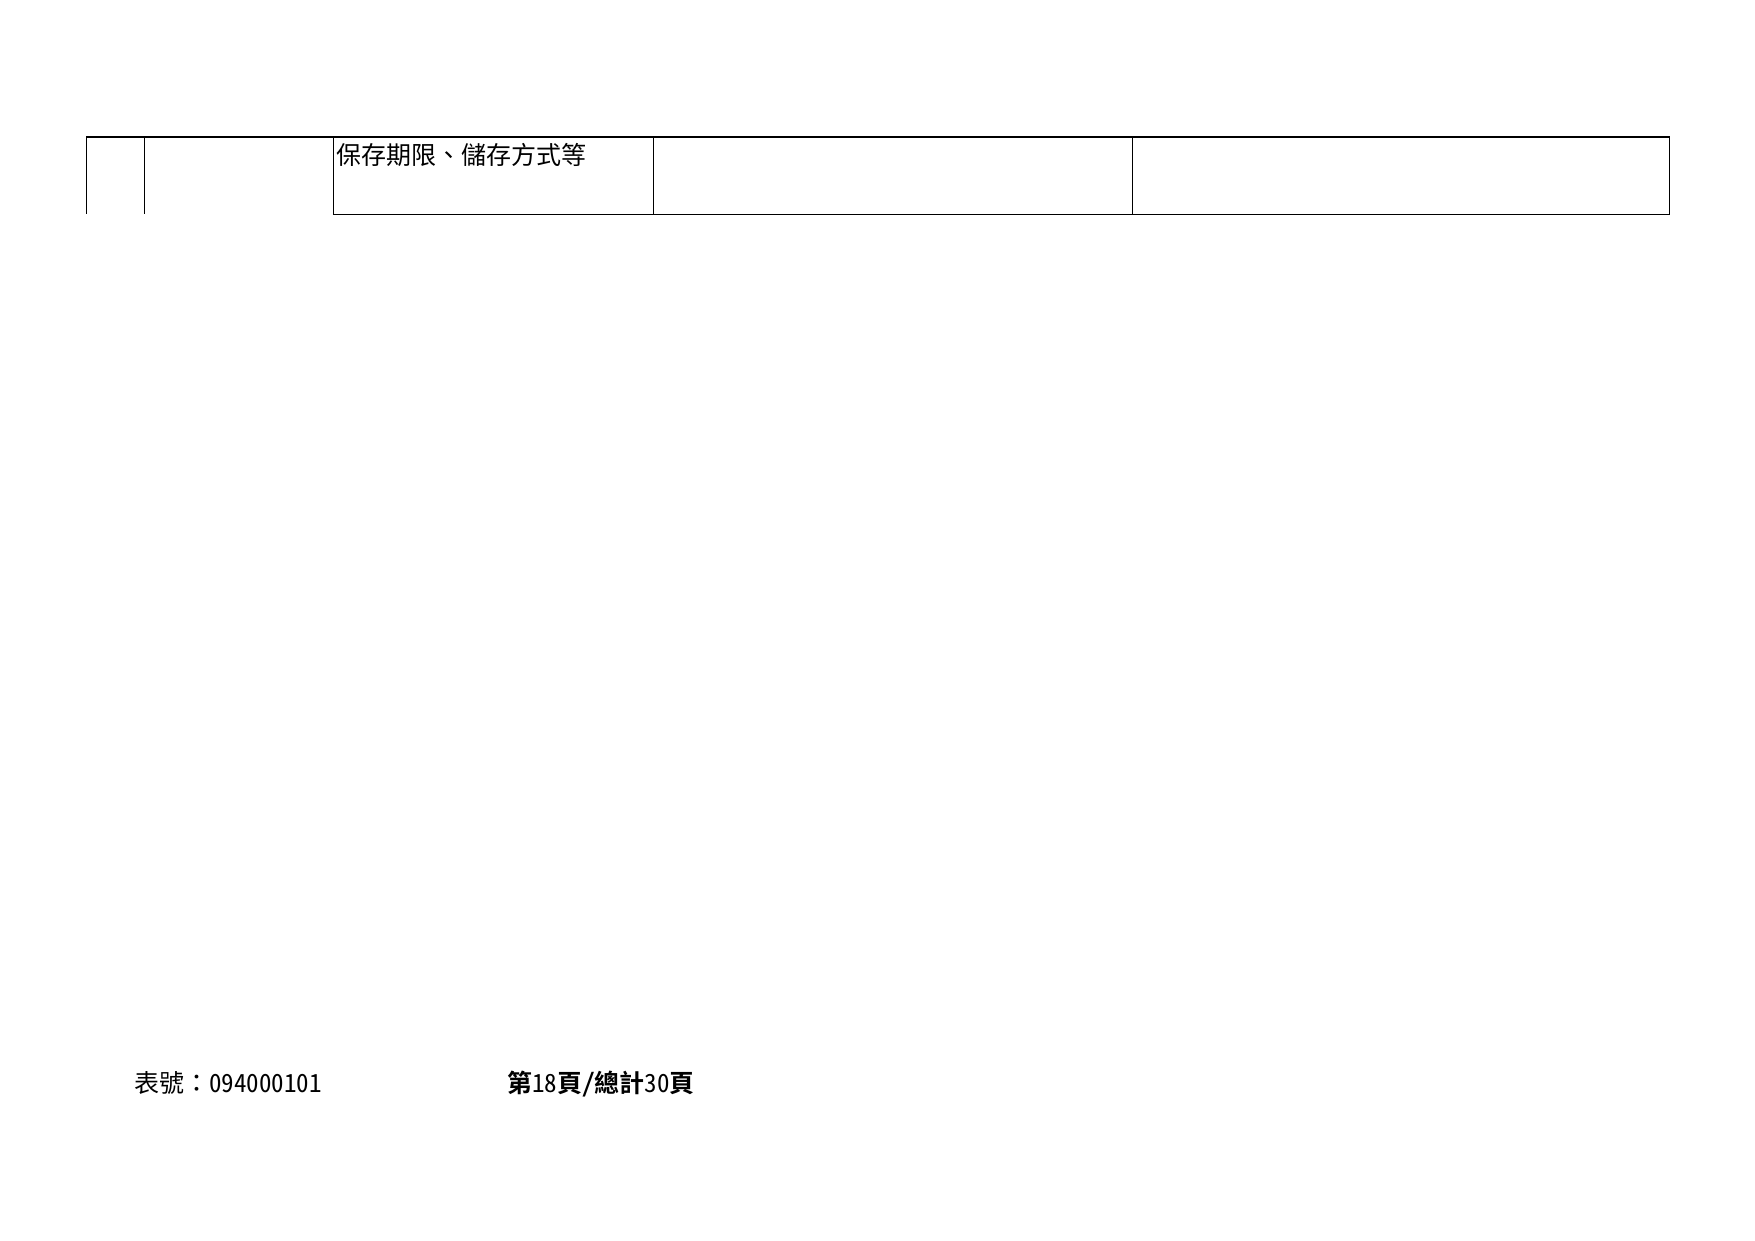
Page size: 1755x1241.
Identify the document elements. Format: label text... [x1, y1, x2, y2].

table_cell [87, 138, 144, 214]
table_cell [145, 138, 333, 214]
table_cell 保存期限、儲存方式等 [334, 138, 653, 214]
table_cell [654, 138, 1132, 214]
table_cell [1133, 138, 1669, 214]
